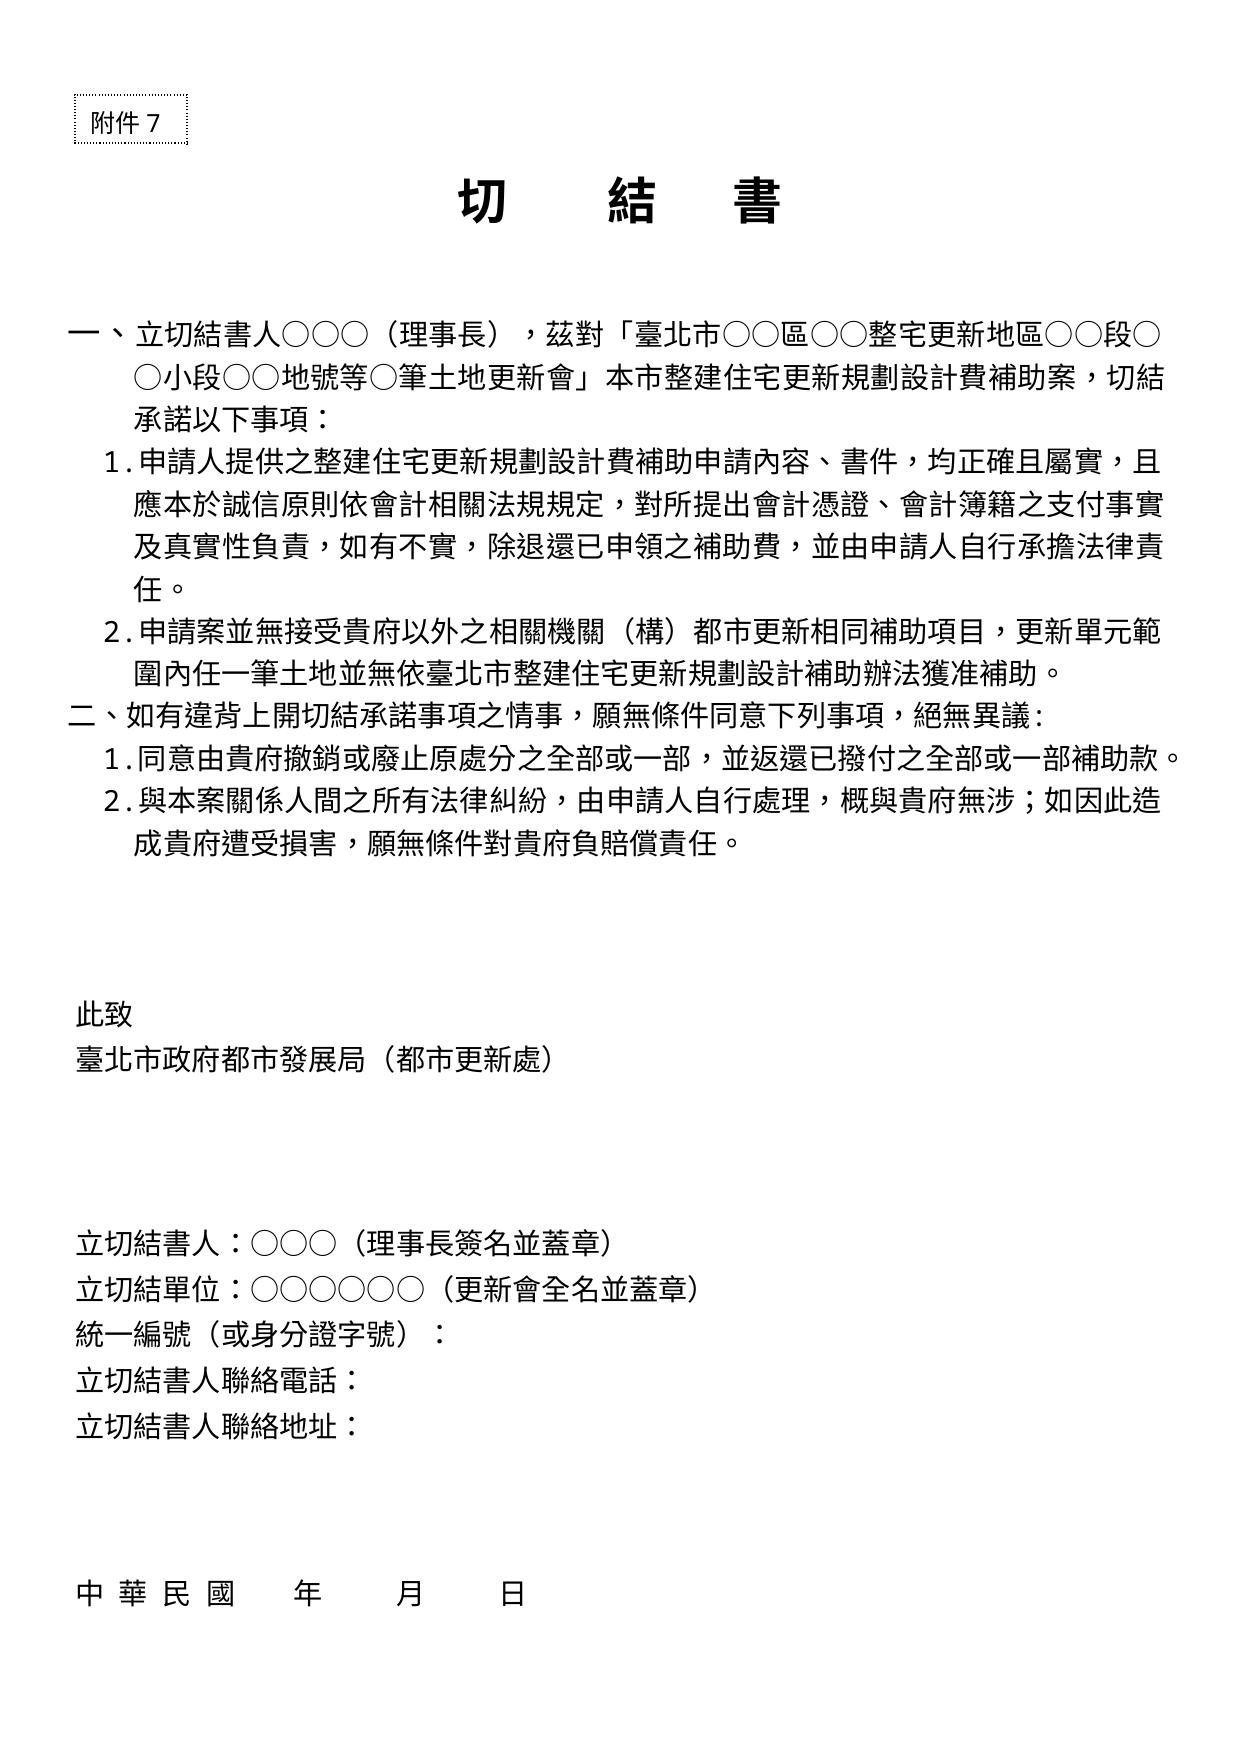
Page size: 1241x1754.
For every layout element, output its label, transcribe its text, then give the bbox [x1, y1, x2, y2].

text 此致 [75, 987, 1165, 1033]
text 中 華 民 國 年 月 日 [75, 1571, 1165, 1613]
text 2.與本案關係人間之所有法律糾紛，由申請人自行處理，概與貴府無涉；如因此造成貴府遭受損害，願無條件對貴府負賠償責任。 [103, 778, 1165, 862]
text 立切結書人：○○○（理事長簽名並蓋章） [75, 1217, 1165, 1262]
text 立切結書人聯絡電話： [75, 1354, 1165, 1400]
text 統一編號（或身分證字號）： [75, 1308, 1165, 1354]
text 1.同意由貴府撤銷或廢止原處分之全部或一部，並返還已撥付之全部或一部補助款。 [103, 735, 1165, 778]
text 臺北市政府都市發展局（都市更新處） [75, 1033, 1165, 1079]
text 立切結單位：○○○○○○（更新會全名並蓋章） [75, 1262, 1165, 1308]
text 1.申請人提供之整建住宅更新規劃設計費補助申請內容、書件，均正確且屬實，且應本於誠信原則依會計相關法規規定，對所提出會計憑證、會計簿籍之支付事實及真實性負責，如有不實，除退還已申領之補助費，並由申請人自行承擔法律責任。 [103, 439, 1165, 608]
text 一、立切結書人○○○（理事長），茲對「臺北市○○區○○整宅更新地區○○段○○小段○○地號等○筆土地更新會」本市整建住宅更新規劃設計費補助案，切結承諾以下事項： [68, 306, 1165, 439]
text 2.申請案並無接受貴府以外之相關機關（構）都市更新相同補助項目，更新單元範圍內任一筆土地並無依臺北市整建住宅更新規劃設計補助辦法獲准補助。 [103, 608, 1165, 693]
text 切 結 書 [75, 124, 1165, 249]
text 附件7 [91, 103, 171, 135]
text 立切結書人聯絡地址： [75, 1400, 1165, 1446]
text 二、如有違背上開切結承諾事項之情事，願無條件同意下列事項，絕無異議: [68, 693, 1165, 735]
